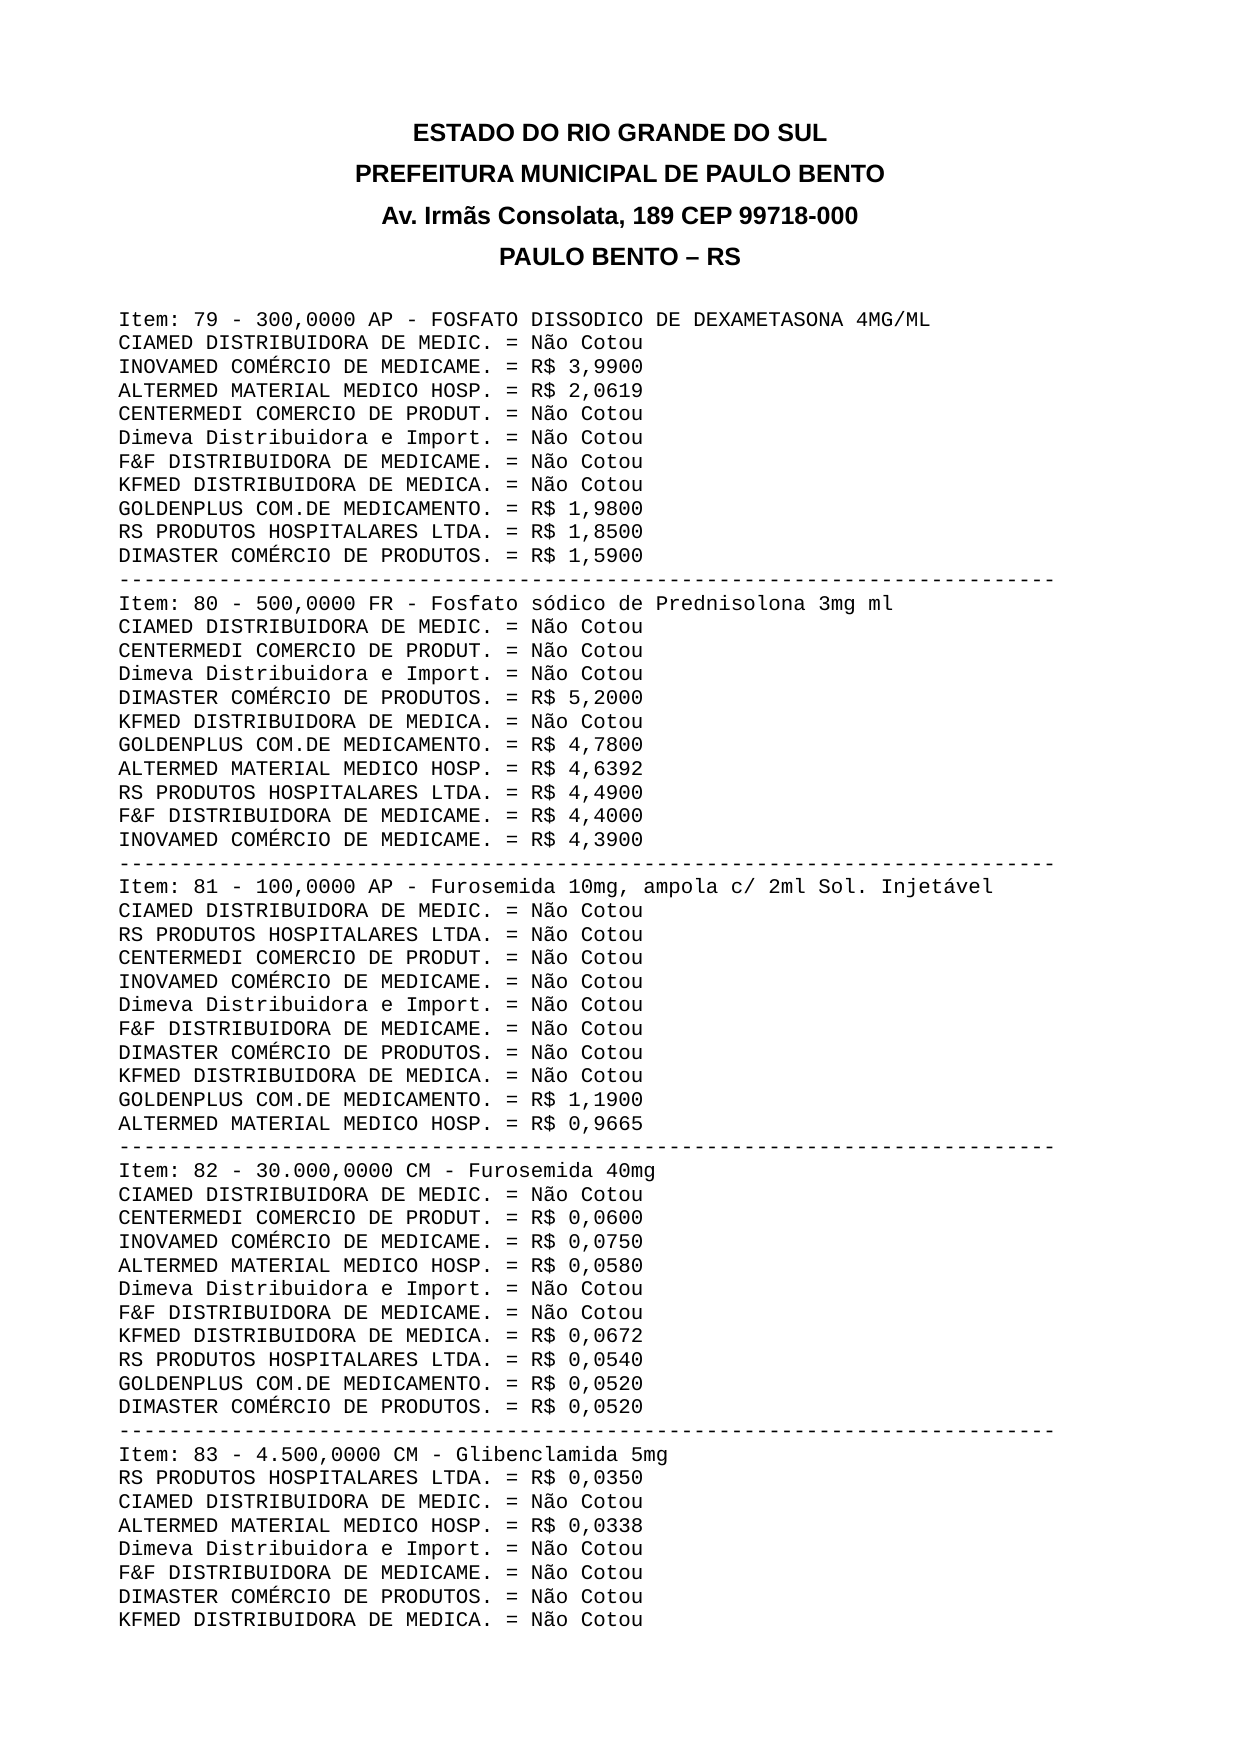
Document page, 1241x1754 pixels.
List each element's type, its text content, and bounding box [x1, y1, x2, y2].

text --------------------------------------------------------------------------- Item: 79 - 300,0000 AP - FOSFATO DISSODICO DE DEXAMETASONA 4MG/ML CIAMED DISTRIBUIDORA DE MEDIC. = Não Cotou INOVAMED COMÉRCIO DE MEDICAME. = R$ 3,9900 ALTERMED MATERIAL MEDICO HOSP. = R$ 2,0619 CENTERMEDI COMERCIO DE PRODUT. = Não Cotou Dimeva Distribuidora e Import. = Não Cotou F&F DISTRIBUIDORA DE MEDICAME. = Não Cotou KFMED DISTRIBUIDORA DE MEDICA. = Não Cotou GOLDENPLUS COM.DE MEDICAMENTO. = R$ 1,9800 RS PRODUTOS HOSPITALARES LTDA. = R$ 1,8500 DIMASTER COMÉRCIO DE PRODUTOS. = R$ 1,5900 --------------------------------------------------------------------------- Item: 80 - 500,0000 FR - Fosfato sódico de Prednisolona 3mg ml CIAMED DISTRIBUIDORA DE MEDIC. = Não Cotou CENTERMEDI COMERCIO DE PRODUT. = Não Cotou Dimeva Distribuidora e Import. = Não Cotou DIMASTER COMÉRCIO DE PRODUTOS. = R$ 5,2000 KFMED DISTRIBUIDORA DE MEDICA. = Não Cotou GOLDENPLUS COM.DE MEDICAMENTO. = R$ 4,7800 ALTERMED MATERIAL MEDICO HOSP. = R$ 4,6392 RS PRODUTOS HOSPITALARES LTDA. = R$ 4,4900 F&F DISTRIBUIDORA DE MEDICAME. = R$ 4,4000 INOVAMED COMÉRCIO DE MEDICAME. = R$ 4,3900 --------------------------------------------------------------------------- Item: 81 - 100,0000 AP - Furosemida 10mg, ampola c/ 2ml Sol. Injetável CIAMED DISTRIBUIDORA DE MEDIC. = Não Cotou RS PRODUTOS HOSPITALARES LTDA. = Não Cotou CENTERMEDI COMERCIO DE PRODUT. = Não Cotou INOVAMED COMÉRCIO DE MEDICAME. = Não Cotou Dimeva Distribuidora e Import. = Não Cotou F&F DISTRIBUIDORA DE MEDICAME. = Não Cotou DIMASTER COMÉRCIO DE PRODUTOS. = Não Cotou KFMED DISTRIBUIDORA DE MEDICA. = Não Cotou GOLDENPLUS COM.DE MEDICAMENTO. = R$ 1,1900 ALTERMED MATERIAL MEDICO HOSP. = R$ 0,9665 --------------------------------------------------------------------------- Item: 82 - 30.000,0000 CM - Furosemida 40mg CIAMED DISTRIBUIDORA DE MEDIC. = Não Cotou CENTERMEDI COMERCIO DE PRODUT. = R$ 0,0600 INOVAMED COMÉRCIO DE MEDICAME. = R$ 0,0750 ALTERMED MATERIAL MEDICO HOSP. = R$ 0,0580 Dimeva Distribuidora e Import. = Não Cotou F&F DISTRIBUIDORA DE MEDICAME. = Não Cotou KFMED DISTRIBUIDORA DE MEDICA. = R$ 0,0672 RS PRODUTOS HOSPITALARES LTDA. = R$ 0,0540 GOLDENPLUS COM.DE MEDICAMENTO. = R$ 0,0520 DIMASTER COMÉRCIO DE PRODUTOS. = R$ 0,0520 --------------------------------------------------------------------------- Item: 83 - 4.500,0000 CM - Glibenclamida 5mg RS PRODUTOS HOSPITALARES LTDA. = R$ 0,0350 CIAMED DISTRIBUIDORA DE MEDIC. = Não Cotou ALTERMED MATERIAL MEDICO HOSP. = R$ 0,0338 Dimeva Distribuidora e Import. = Não Cotou F&F DISTRIBUIDORA DE MEDICAME. = Não Cotou DIMASTER COMÉRCIO DE PRODUTOS. = Não Cotou KFMED DISTRIBUIDORA DE MEDICA. = Não Cotou [118, 309, 1122, 1633]
